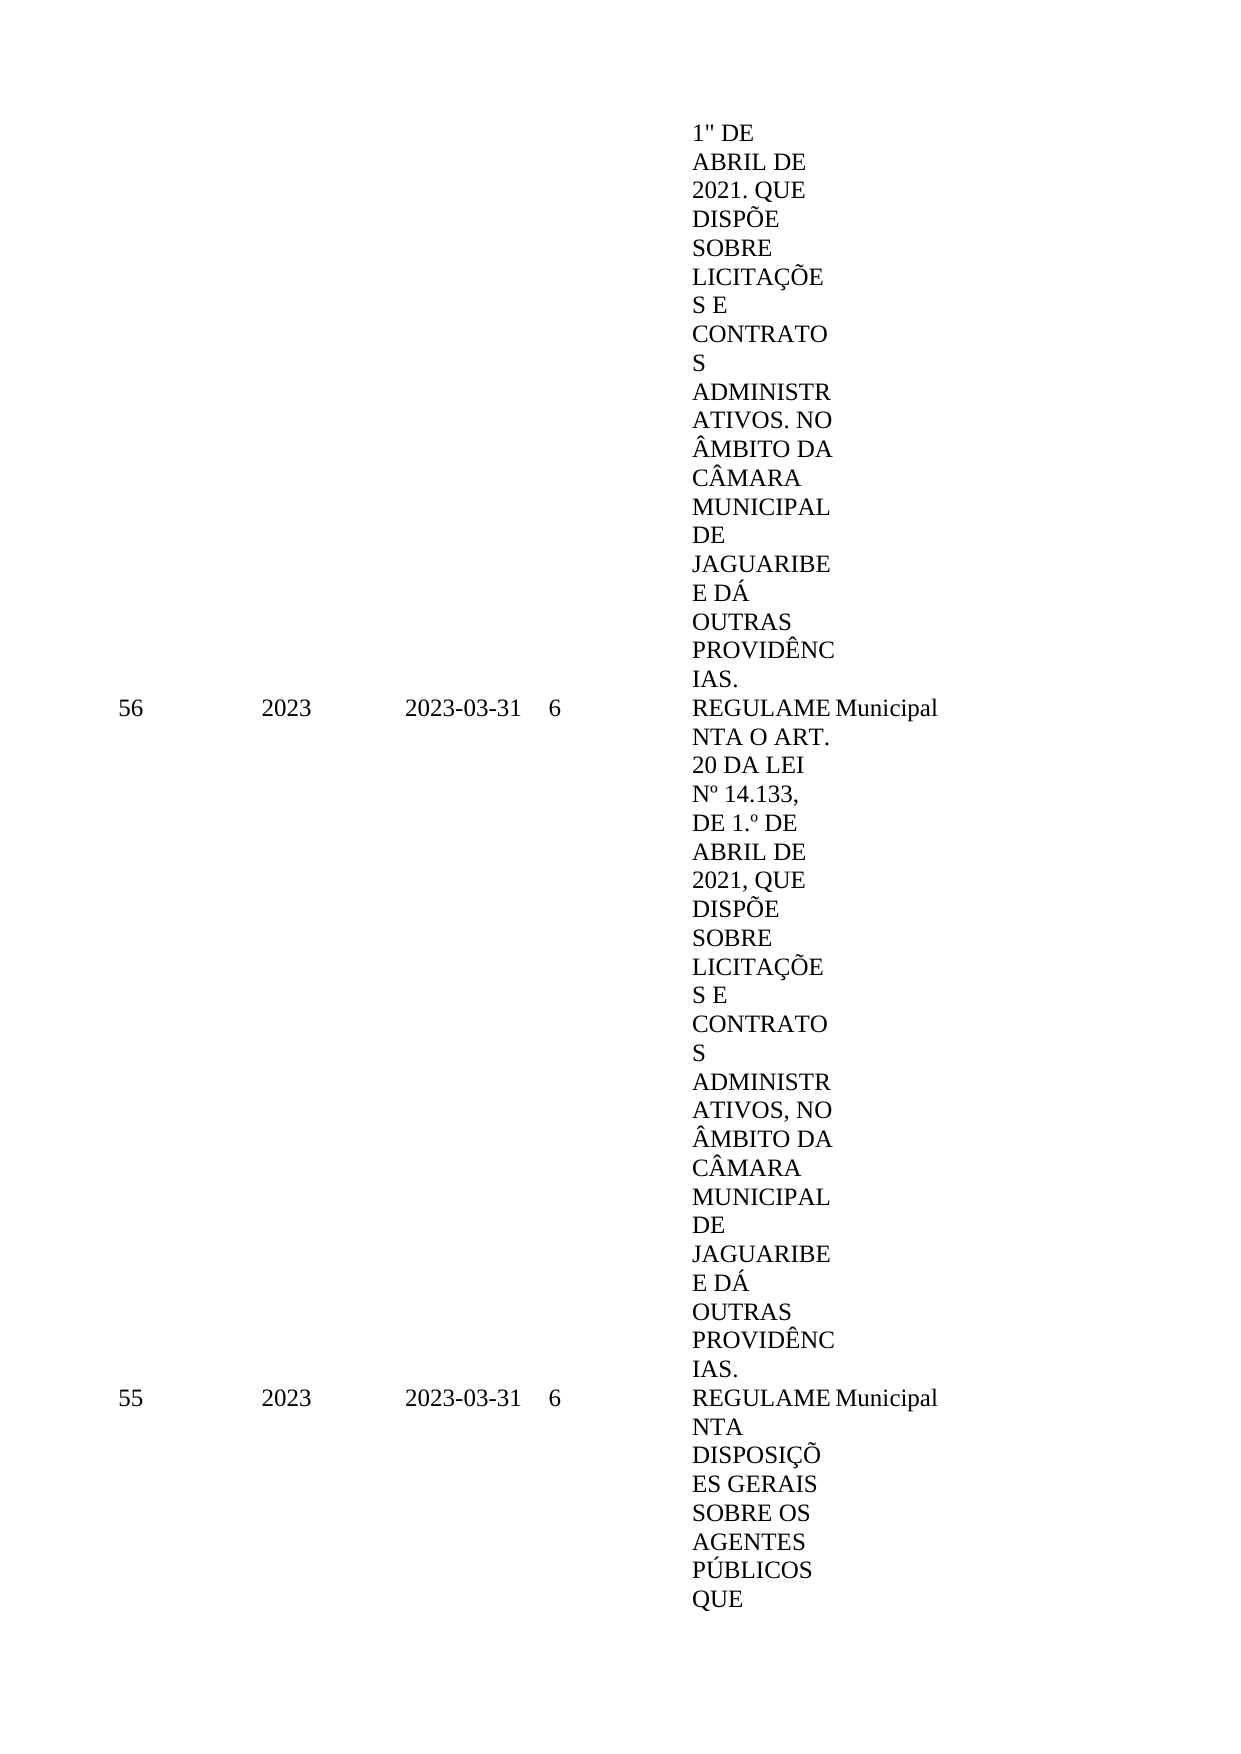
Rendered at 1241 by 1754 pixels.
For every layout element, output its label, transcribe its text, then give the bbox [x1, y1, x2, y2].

table_cell 6 [548, 1383, 692, 1613]
table_cell Municipal [835, 1383, 979, 1613]
table_cell [405, 118, 548, 693]
table_cell 6 [548, 693, 692, 1383]
table_cell 55 [118, 1383, 261, 1613]
table_cell [835, 118, 979, 693]
table_cell Municipal [835, 693, 979, 1383]
table_cell [979, 693, 1122, 1383]
table_cell 2023 [261, 693, 405, 1383]
table_cell 2023-03-31 [405, 693, 548, 1383]
table_cell 2023 [261, 1383, 405, 1613]
table_cell [979, 118, 1122, 693]
table_cell [261, 118, 405, 693]
table_cell REGULAMENTA DISPOSIÇÕES GERAIS SOBRE OS AGENTES PÚBLICOS QUE [692, 1383, 835, 1613]
table_cell [548, 118, 692, 693]
table_cell 56 [118, 693, 261, 1383]
table_cell REGULAMENTA O ART. 20 DA LEI Nº 14.133, DE 1.º DE ABRIL DE 2021, QUE DISPÕE SOBRE LICITAÇÕES E CONTRATOS ADMINISTRATIVOS, NO ÂMBITO DA CÂMARA MUNICIPAL DE JAGUARIBE E DÁ OUTRAS PROVIDÊNCIAS. [692, 693, 835, 1383]
table_cell 1" DE ABRIL DE 2021. QUE DISPÕE SOBRE LICITAÇÕES E CONTRATOS ADMINISTRATIVOS. NO ÂMBITO DA CÂMARA MUNICIPAL DE JAGUARIBE E DÁ OUTRAS PROVIDÊNCIAS. [692, 118, 835, 693]
table_cell 2023-03-31 [405, 1383, 548, 1613]
table_cell [979, 1383, 1122, 1613]
table_cell [118, 118, 261, 693]
